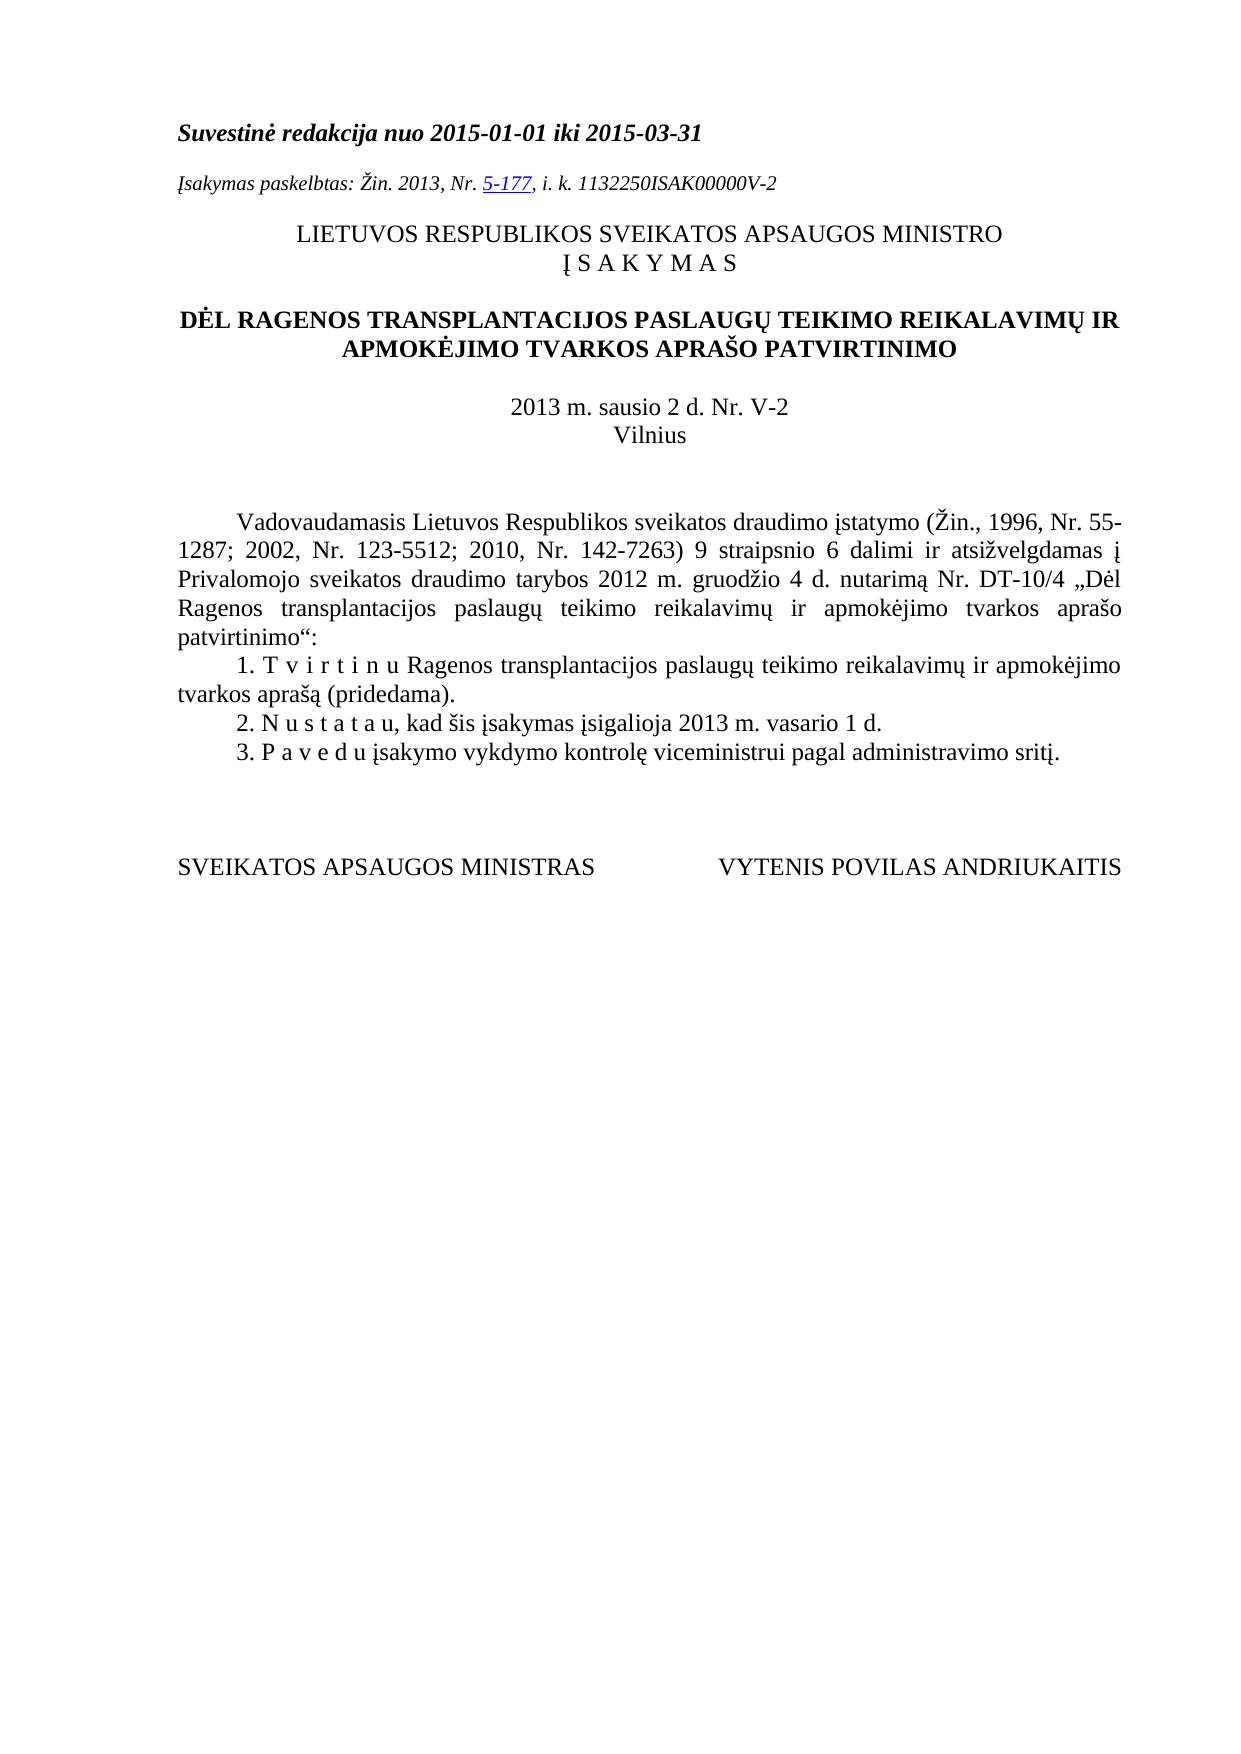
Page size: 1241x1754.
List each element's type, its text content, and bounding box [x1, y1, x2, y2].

text LIETUVOS RESPUBLIKOS SVEIKATOS APSAUGOS MINISTRO [177, 219, 1122, 248]
text Suvestinė redakcija nuo 2015-01-01 iki 2015-03-31 [177, 118, 1122, 147]
text Į S A K Y M A S [177, 248, 1122, 277]
text 3. P a v e d u įsakymo vykdymo kontrolę viceministrui pagal administravimo sritį. [177, 737, 1122, 765]
text DĖL RAGENOS TRANSPLANTACIJOS PASLAUGŲ TEIKIMO REIKALAVIMŲ IR APMOKĖJIMO TVARKOS APRAŠO PATVIRTINIMO [177, 305, 1122, 363]
text Vilnius [177, 420, 1122, 449]
text 2. N u s t a t a u, kad šis įsakymas įsigalioja 2013 m. vasario 1 d. [177, 708, 1122, 737]
text 2013 m. sausio 2 d. Nr. V-2 [177, 392, 1122, 420]
text Vadovaudamasis Lietuvos Respublikos sveikatos draudimo įstatymo (Žin., 1996, Nr. 55-1287; 2002, Nr. 123-5512; 2010, Nr. 142-7263) 9 straipsnio 6 dalimi ir atsižvelgdamas į Privalomojo sveikatos draudimo tarybos 2012 m. gruodžio 4 d. nutarimą Nr. DT-10/4 „Dėl Ragenos transplantacijos paslaugų teikimo reikalavimų ir apmokėjimo tvarkos aprašo patvirtinimo“: [177, 507, 1122, 650]
text Sveikatos apsaugos ministras Vytenis Povilas Andriukaitis [177, 852, 1122, 880]
text 1. T v i r t i n u Ragenos transplantacijos paslaugų teikimo reikalavimų ir apmokėjimo tvarkos aprašą (pridedama). [177, 650, 1122, 708]
text Įsakymas paskelbtas: Žin. 2013, Nr. 5-177, i. k. 1132250ISAK00000V-2 [177, 171, 1122, 195]
